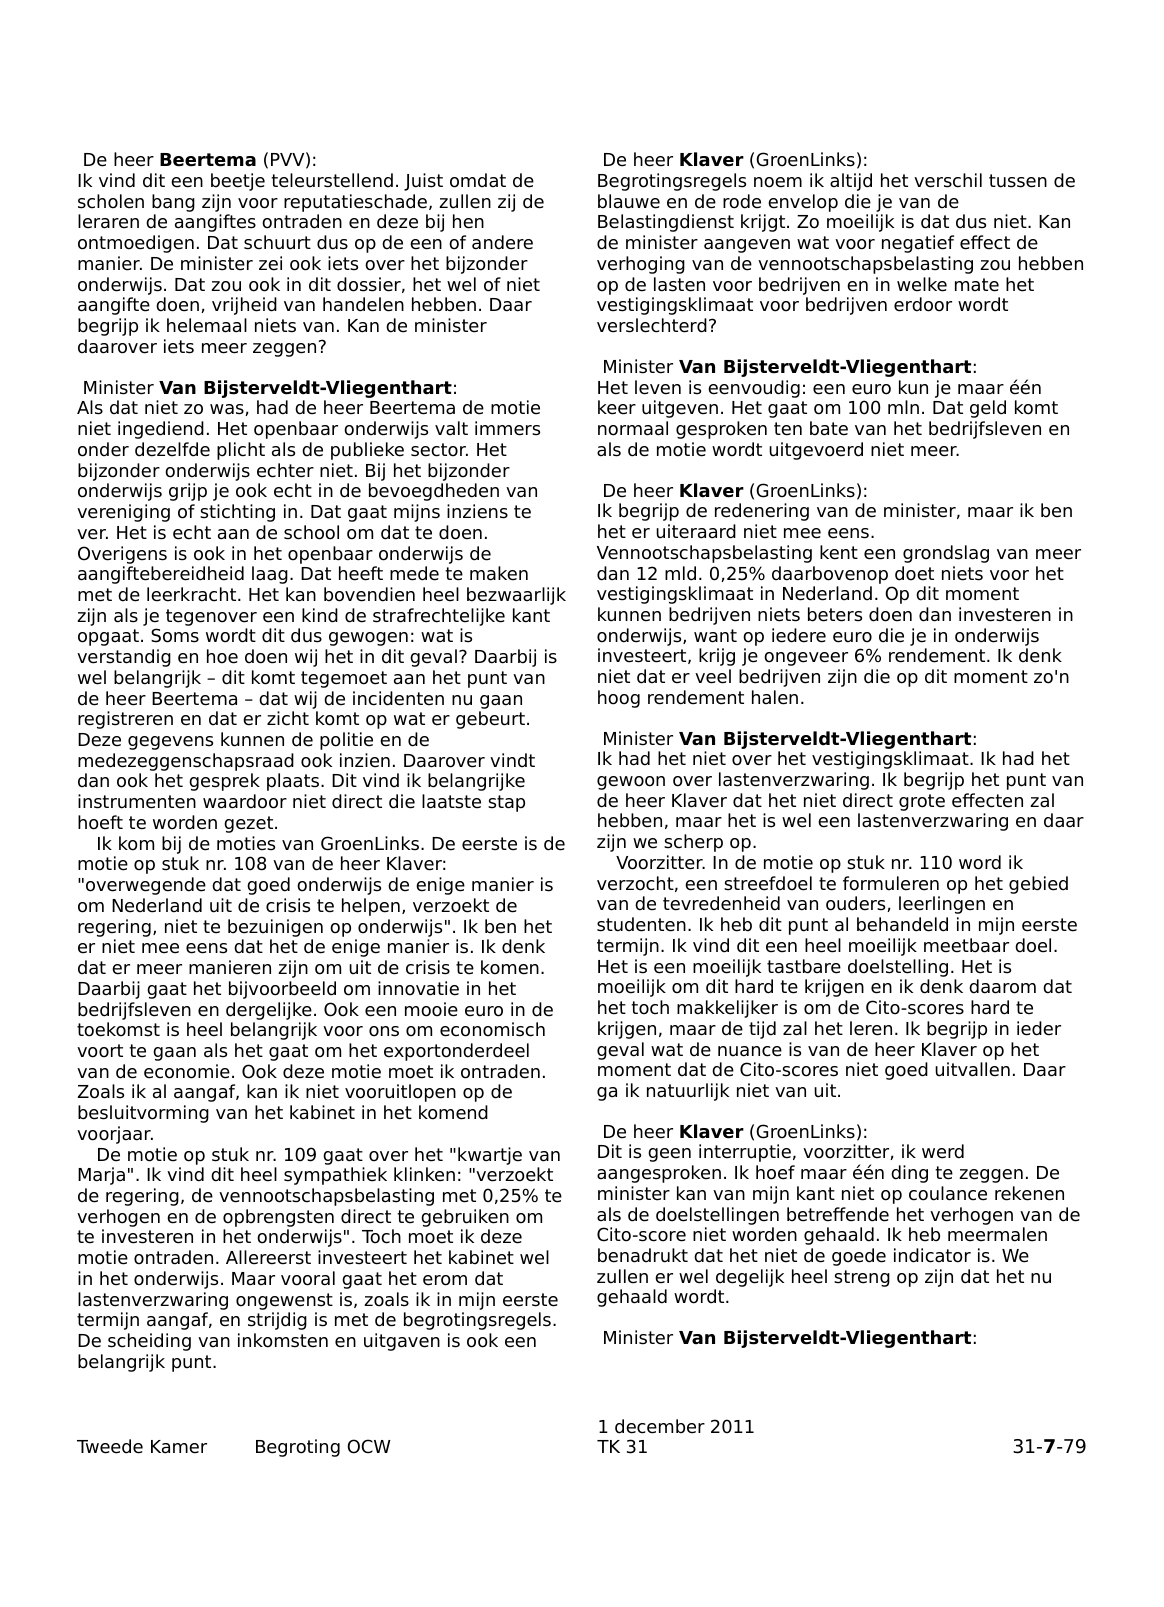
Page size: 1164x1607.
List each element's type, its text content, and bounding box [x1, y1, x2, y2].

text De heer Klaver (GroenLinks): [596, 150, 1087, 171]
text De motie op stuk nr. 109 gaat over het "kwartje van Marja". Ik vind dit heel sympathiek klinken: "verzoekt de regering, de vennootschapsbelasting met 0,25% te verhogen en de opbrengsten direct te gebruiken om te investeren in het onderwijs". Toch moet ik deze motie ontraden. Allereerst investeert het kabinet wel in het onderwijs. Maar vooral gaat het erom dat lastenverzwaring ongewenst is, zoals ik in mijn eerste termijn aangaf, en strijdig is met de begrotingsregels. De scheiding van inkomsten en uitgaven is ook een belangrijk punt. [77, 1144, 567, 1372]
text De heer Klaver (GroenLinks): [596, 480, 1087, 501]
text De heer Klaver (GroenLinks): [596, 1122, 1087, 1142]
text Ik begrijp de redenering van de minister, maar ik ben het er uiteraard niet mee eens. Vennootschapsbelasting kent een grondslag van meer dan 12 mld. 0,25% daarbovenop doet niets voor het vestigingsklimaat in Nederland. Op dit moment kunnen bedrijven niets beters doen dan investeren in onderwijs, want op iedere euro die je in onderwijs investeert, krijg je ongeveer 6% rendement. Ik denk niet dat er veel bedrijven zijn die op dit moment zo'n hoog rendement halen. [596, 501, 1087, 708]
text Als dat niet zo was, had de heer Beertema de motie niet ingediend. Het openbaar onderwijs valt immers onder dezelfde plicht als de publieke sector. Het bijzonder onderwijs echter niet. Bij het bijzonder onderwijs grijp je ook echt in de bevoegdheden van vereniging of stichting in. Dat gaat mijns inziens te ver. Het is echt aan de school om dat te doen. Overigens is ook in het openbaar onderwijs de aangiftebereidheid laag. Dat heeft mede te maken met de leerkracht. Het kan bovendien heel bezwaarlijk zijn als je tegenover een kind de strafrechtelijke kant opgaat. Soms wordt dit dus gewogen: wat is verstandig en hoe doen wij het in dit geval? Daarbij is wel belangrijk – dit komt tegemoet aan het punt van de heer Beertema – dat wij de incidenten nu gaan registreren en dat er zicht komt op wat er gebeurt. Deze gegevens kunnen de politie en de medezeggenschapsraad ook inzien. Daarover vindt dan ook het gesprek plaats. Dit vind ik belangrijke instrumenten waardoor niet direct die laatste stap hoeft te worden gezet. [77, 398, 567, 833]
text Begrotingsregels noem ik altijd het verschil tussen de blauwe en de rode envelop die je van de Belastingdienst krijgt. Zo moeilijk is dat dus niet. Kan de minister aangeven wat voor negatief effect de verhoging van de vennootschapsbelasting zou hebben op de lasten voor bedrijven en in welke mate het vestigingsklimaat voor bedrijven erdoor wordt verslechterd? [596, 171, 1087, 337]
text Ik kom bij de moties van GroenLinks. De eerste is de motie op stuk nr. 108 van de heer Klaver: "overwegende dat goed onderwijs de enige manier is om Nederland uit de crisis te helpen, verzoekt de regering, niet te bezuinigen op onderwijs". Ik ben het er niet mee eens dat het de enige manier is. Ik denk dat er meer manieren zijn om uit de crisis te komen. Daarbij gaat het bijvoorbeeld om innovatie in het bedrijfsleven en dergelijke. Ook een mooie euro in de toekomst is heel belangrijk voor ons om economisch voort te gaan als het gaat om het exportonderdeel van de economie. Ook deze motie moet ik ontraden. Zoals ik al aangaf, kan ik niet vooruitlopen op de besluitvorming van het kabinet in het komend voorjaar. [77, 833, 567, 1144]
text Minister Van Bijsterveldt-Vliegenthart: [596, 357, 1087, 377]
text Ik vind dit een beetje teleurstellend. Juist omdat de scholen bang zijn voor reputatieschade, zullen zij de leraren de aangiftes ontraden en deze bij hen ontmoedigen. Dat schuurt dus op de een of andere manier. De minister zei ook iets over het bijzonder onderwijs. Dat zou ook in dit dossier, het wel of niet aangifte doen, vrijheid van handelen hebben. Daar begrijp ik helemaal niets van. Kan de minister daarover iets meer zeggen? [77, 171, 567, 357]
text Minister Van Bijsterveldt-Vliegenthart: [596, 1328, 1087, 1349]
text De heer Beertema (PVV): [77, 150, 567, 171]
text Dit is geen interruptie, voorzitter, ik werd aangesproken. Ik hoef maar één ding te zeggen. De minister kan van mijn kant niet op coulance rekenen als de doelstellingen betreffende het verhogen van de Cito-score niet worden gehaald. Ik heb meermalen benadrukt dat het niet de goede indicator is. We zullen er wel degelijk heel streng op zijn dat het nu gehaald wordt. [596, 1142, 1087, 1308]
text Ik had het niet over het vestigingsklimaat. Ik had het gewoon over lastenverzwaring. Ik begrijp het punt van de heer Klaver dat het niet direct grote effecten zal hebben, maar het is wel een lastenverzwaring en daar zijn we scherp op. [596, 749, 1087, 853]
text Voorzitter. In de motie op stuk nr. 110 word ik verzocht, een streefdoel te formuleren op het gebied van de tevredenheid van ouders, leerlingen en studenten. Ik heb dit punt al behandeld in mijn eerste termijn. Ik vind dit een heel moeilijk meetbaar doel. Het is een moeilijk tastbare doelstelling. Het is moeilijk om dit hard te krijgen en ik denk daarom dat het toch makkelijker is om de Cito-scores hard te krijgen, maar de tijd zal het leren. Ik begrijp in ieder geval wat de nuance is van de heer Klaver op het moment dat de Cito-scores niet goed uitvallen. Daar ga ik natuurlijk niet van uit. [596, 853, 1087, 1102]
text Minister Van Bijsterveldt-Vliegenthart: [596, 728, 1087, 749]
text Het leven is eenvoudig: een euro kun je maar één keer uitgeven. Het gaat om 100 mln. Dat geld komt normaal gesproken ten bate van het bedrijfsleven en als de motie wordt uitgevoerd niet meer. [596, 377, 1087, 460]
text Minister Van Bijsterveldt-Vliegenthart: [77, 377, 567, 398]
